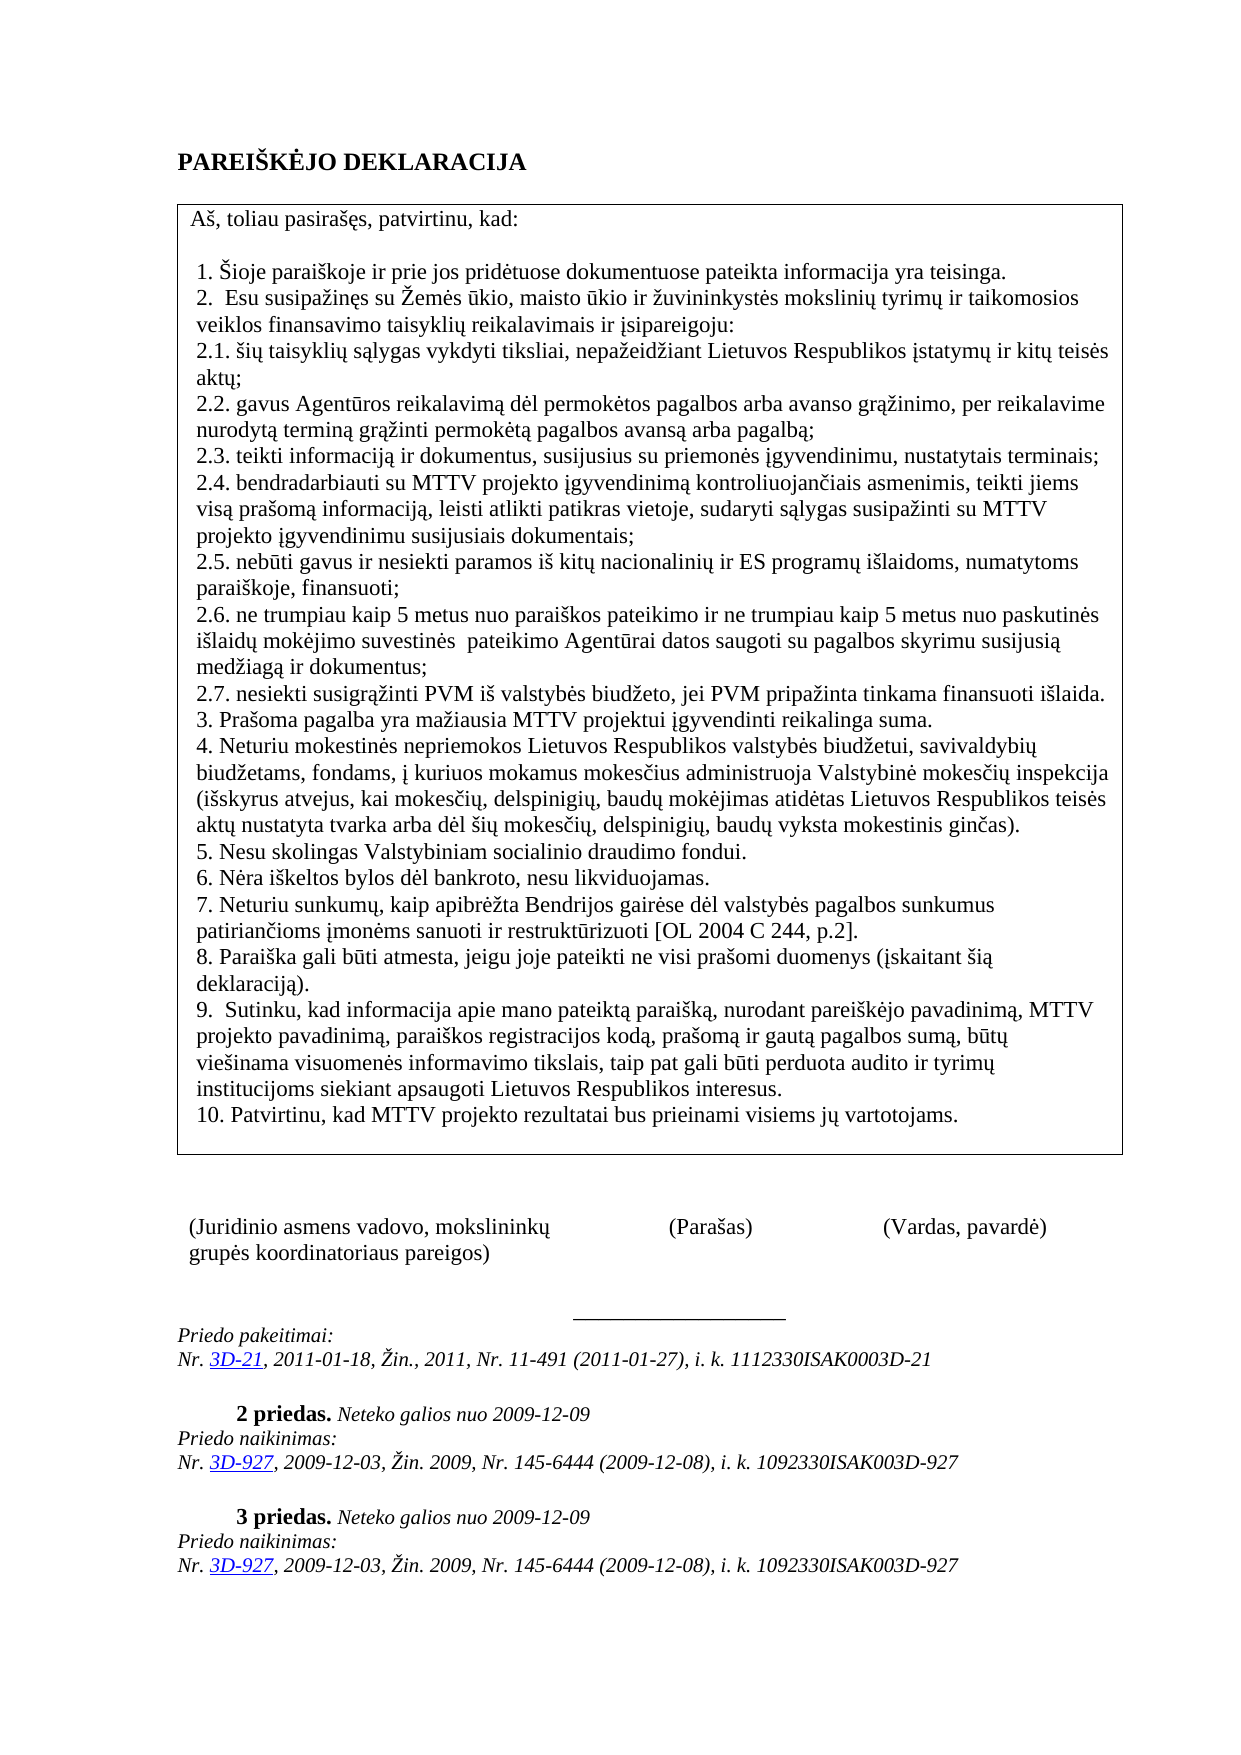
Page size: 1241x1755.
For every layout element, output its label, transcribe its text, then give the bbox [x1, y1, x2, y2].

text _________________ [177, 1294, 1181, 1323]
text Nr. 3D-927, 2009-12-03, Žin. 2009, Nr. 145-6444 (2009-12-08), i. k. 1092330ISAK003D-927 [177, 1553, 1181, 1577]
text Priedo naikinimas: [177, 1426, 1181, 1450]
text Nr. 3D-927, 2009-12-03, Žin. 2009, Nr. 145-6444 (2009-12-08), i. k. 1092330ISAK003D-927 [177, 1450, 1181, 1474]
text PAREIŠKĖJO DEKLARACIJA [177, 147, 1181, 176]
text Priedo naikinimas: [177, 1529, 1181, 1553]
text 3 priedas. Neteko galios nuo 2009-12-09 [177, 1503, 1181, 1529]
table_header Aš, toliau pasirašęs, patvirtinu, kad: 1. Šioje paraiškoje ir prie jos pridėtuose dokumentuose pateikta informacija yra teisinga. 2. Esu susipažinęs su Žemės ūkio, maisto ūkio ir žuvininkystės mokslinių tyrimų ir taikomosios veiklos finansavimo taisyklių reikalavimais ir įsipareigoju: 2.1. šių taisyklių sąlygas vykdyti tiksliai, nepažeidžiant Lietuvos Respublikos įstatymų ir kitų teisės aktų; 2.2. gavus Agentūros reikalavimą dėl permokėtos pagalbos arba avanso grąžinimo, per reikalavime nurodytą terminą grąžinti permokėtą pagalbos avansą arba pagalbą; 2.3. teikti informaciją ir dokumentus, susijusius su priemonės įgyvendinimu, nustatytais terminais; 2.4. bendradarbiauti su MTTV projekto įgyvendinimą kontroliuojančiais asmenimis, teikti jiems visą prašomą informaciją, leisti atlikti patikras vietoje, sudaryti sąlygas susipažinti su MTTV projekto įgyvendinimu susijusiais dokumentais; 2.5. nebūti gavus ir nesiekti paramos iš kitų nacionalinių ir ES programų išlaidoms, numatytoms paraiškoje, finansuoti; 2.6. ne trumpiau kaip 5 metus nuo paraiškos pateikimo ir ne trumpiau kaip 5 metus nuo paskutinės išlaidų mokėjimo suvestinės pateikimo Agentūrai datos saugoti su pagalbos skyrimu susijusią medžiagą ir dokumentus; 2.7. nesiekti susigrąžinti PVM iš valstybės biudžeto, jei PVM pripažinta tinkama finansuoti išlaida. 3. Prašoma pagalba yra mažiausia MTTV projektui įgyvendinti reikalinga suma. 4. Neturiu mokestinės nepriemokos Lietuvos Respublikos valstybės biudžetui, savivaldybių biudžetams, fondams, į kuriuos mokamus mokesčius administruoja Valstybinė mokesčių inspekcija (išskyrus atvejus, kai mokesčių, delspinigių, baudų mokėjimas atidėtas Lietuvos Respublikos teisės aktų nustatyta tvarka arba dėl šių mokesčių, delspinigių, baudų vyksta mokestinis ginčas). 5. Nesu skolingas Valstybiniam socialinio draudimo fondui. 6. Nėra iškeltos bylos dėl bankroto, nesu likviduojamas. 7. Neturiu sunkumų, kaip apibrėžta Bendrijos gairėse dėl valstybės pagalbos sunkumus patiriančioms įmonėms sanuoti ir restruktūrizuoti [OL 2004 C 244, p.2]. 8. Paraiška gali būti atmesta, jeigu joje pateikti ne visi prašomi duomenys (įskaitant šią deklaraciją). 9. Sutinku, kad informacija apie mano pateiktą paraišką, nurodant pareiškėjo pavadinimą, MTTV projekto pavadinimą, paraiškos registracijos kodą, prašomą ir gautą pagalbos sumą, būtų viešinama visuomenės informavimo tikslais, taip pat gali būti perduota audito ir tyrimų institucijoms siekiant apsaugoti Lietuvos Respublikos interesus. 10. Patvirtinu, kad MTTV projekto rezultatai bus prieinami visiems jų vartotojams. [178, 205, 1122, 1154]
table_header (Juridinio asmens vadovo, mokslininkų grupės koordinatoriaus pareigos) [177, 1213, 613, 1265]
table_header (Parašas) [614, 1213, 808, 1265]
text Nr. 3D-21, 2011-01-18, Žin., 2011, Nr. 11-491 (2011-01-27), i. k. 1112330ISAK0003D-21 [177, 1347, 1181, 1371]
text 2 priedas. Neteko galios nuo 2009-12-09 [177, 1400, 1181, 1426]
table_header (Vardas, pavardė) [808, 1213, 1122, 1265]
text Priedo pakeitimai: [177, 1323, 1181, 1347]
